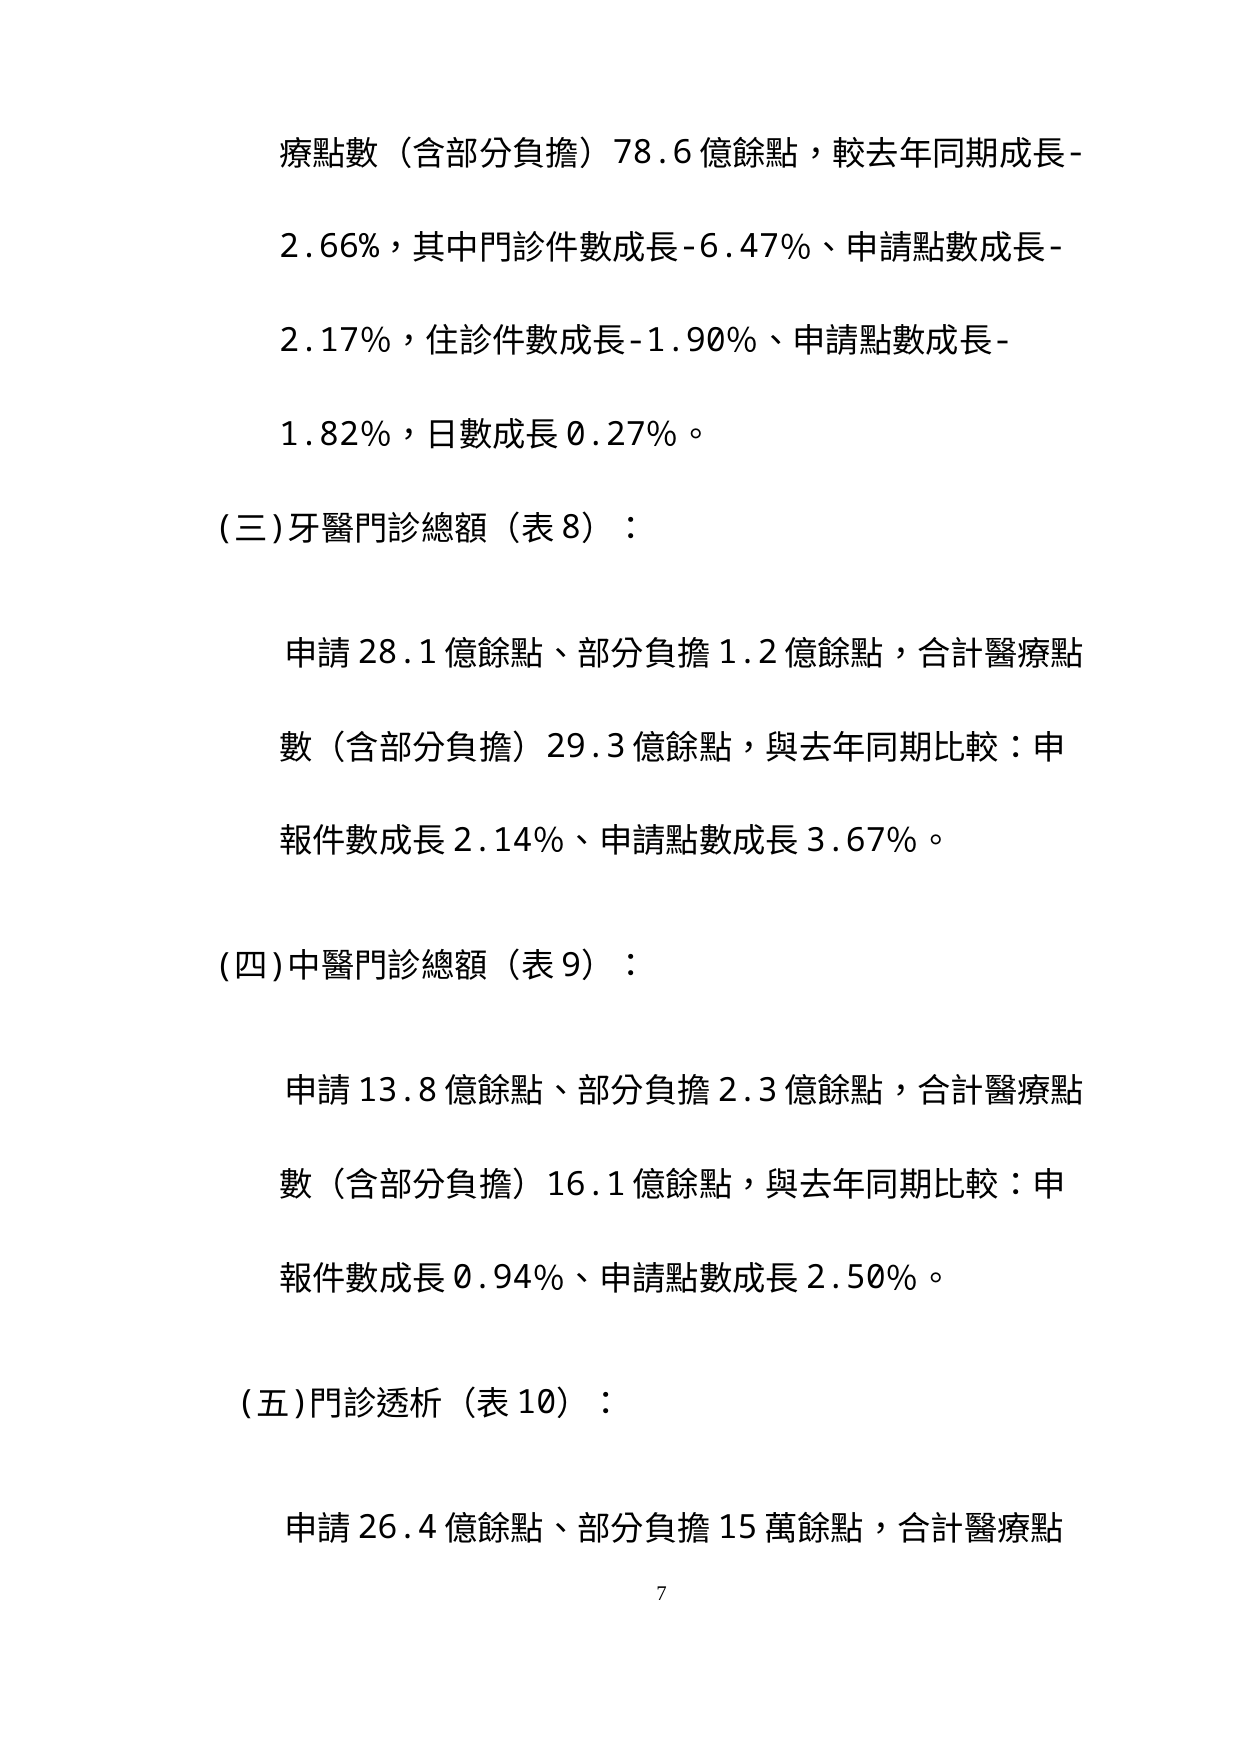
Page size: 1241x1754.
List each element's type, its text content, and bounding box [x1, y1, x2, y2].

text 申請13.8億餘點、部分負擔2.3億餘點，合計醫療點數（含部分負擔）16.1億餘點，與去年同期比較：申報件數成長0.94％、申請點數成長2.50％。 [279, 1047, 1086, 1297]
text (五)門診透析（表10）： [236, 1359, 1092, 1422]
text 申請26.4億餘點、部分負擔15萬餘點，合計醫療點 [279, 1484, 1086, 1547]
text 申請28.1億餘點、部分負擔1.2億餘點，合計醫療點數（含部分負擔）29.3億餘點，與去年同期比較：申報件數成長2.14％、申請點數成長3.67％。 [279, 609, 1086, 859]
text (四)中醫門診總額（表9）： [214, 922, 1092, 984]
text (三)牙醫門診總額（表8）： [214, 484, 1092, 547]
text 療點數（含部分負擔）78.6億餘點，較去年同期成長-2.66%，其中門診件數成長-6.47％、申請點數成長-2.17％，住診件數成長-1.90％、申請點數成長-1.82％，日數成長0.27％。 [279, 109, 1086, 453]
